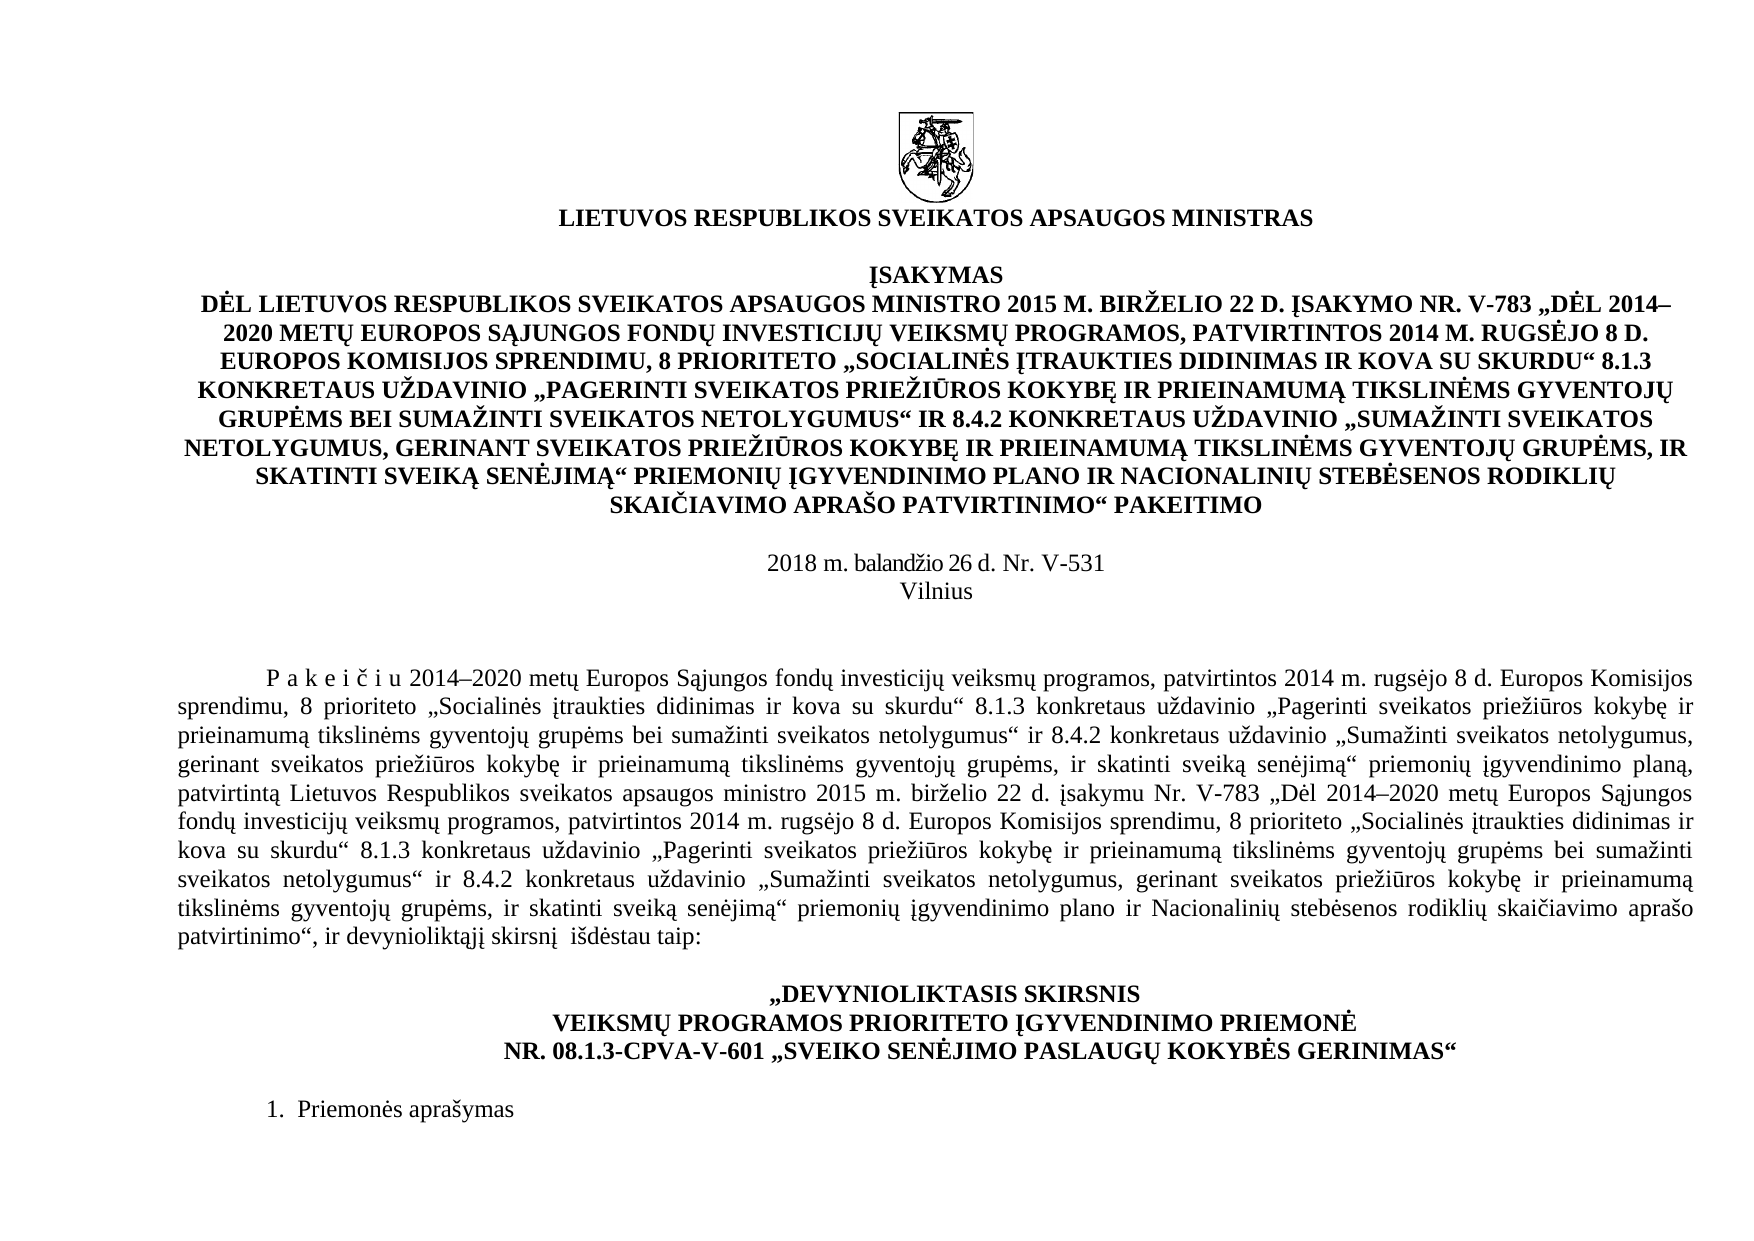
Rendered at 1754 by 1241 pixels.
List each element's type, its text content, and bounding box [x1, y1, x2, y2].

text ĮSAKYMAS [177, 260, 1695, 289]
text NR. 08.1.3-CPVA-V-601 „SVEIKO SENĖJIMO PASLAUGŲ KOKYBĖS GERINIMAS“ [266, 1036, 1695, 1065]
text 1. Priemonės aprašymas [177, 1094, 1695, 1123]
text VEIKSMŲ PROGRAMOS PRIORITETO ĮGYVENDINIMO PRIEMONĖ [215, 1008, 1695, 1036]
text 2018 m. balandžio 26 d. Nr. V-531 [177, 548, 1695, 576]
text LIETUVOS RESPUBLIKOS SVEIKATOS APSAUGOS MINISTRAS [177, 203, 1695, 231]
text P a k e i č i u 2014–2020 metų Europos Sąjungos fondų investicijų veiksmų programos, patvirtintos 2014 m. rugsėjo 8 d. Europos Komisijos sprendimu, 8 prioriteto „Socialinės įtraukties didinimas ir kova su skurdu“ 8.1.3 konkretaus uždavinio „Pagerinti sveikatos priežiūros kokybę ir prieinamumą tikslinėms gyventojų grupėms bei sumažinti sveikatos netolygumus“ ir 8.4.2 konkretaus uždavinio „Sumažinti sveikatos netolygumus, gerinant sveikatos priežiūros kokybę ir prieinamumą tikslinėms gyventojų grupėms, ir skatinti sveiką senėjimą“ priemonių įgyvendinimo planą, patvirtintą Lietuvos Respublikos sveikatos apsaugos ministro 2015 m. birželio 22 d. įsakymu Nr. V-783 „Dėl 2014–2020 metų Europos Sąjungos fondų investicijų veiksmų programos, patvirtintos 2014 m. rugsėjo 8 d. Europos Komisijos sprendimu, 8 prioriteto „Socialinės įtraukties didinimas ir kova su skurdu“ 8.1.3 konkretaus uždavinio „Pagerinti sveikatos priežiūros kokybę ir prieinamumą tikslinėms gyventojų grupėms bei sumažinti sveikatos netolygumus“ ir 8.4.2 konkretaus uždavinio „Sumažinti sveikatos netolygumus, gerinant sveikatos priežiūros kokybę ir prieinamumą tikslinėms gyventojų grupėms, ir skatinti sveiką senėjimą“ priemonių įgyvendinimo plano ir Nacionalinių stebėsenos rodiklių skaičiavimo aprašo patvirtinimo“, ir devynioliktąjį skirsnį išdėstau taip: [177, 663, 1695, 950]
text DĖL LIETUVOS RESPUBLIKOS SVEIKATOS APSAUGOS MINISTRO 2015 M. BIRŽELIO 22 D. ĮSAKYMO NR. V-783 „DĖL 2014–2020 METŲ EUROPOS SĄJUNGOS FONDŲ INVESTICIJŲ VEIKSMŲ PROGRAMOS, PATVIRTINTOS 2014 M. RUGSĖJO 8 D. EUROPOS KOMISIJOS SPRENDIMU, 8 PRIORITETO „SOCIALINĖS ĮTRAUKTIES DIDINIMAS IR KOVA SU SKURDU“ 8.1.3 KONKRETAUS UŽDAVINIO „PAGERINTI SVEIKATOS PRIEŽIŪROS KOKYBĘ IR PRIEINAMUMĄ TIKSLINĖMS GYVENTOJŲ GRUPĖMS BEI SUMAŽINTI SVEIKATOS NETOLYGUMUS“ IR 8.4.2 KONKRETAUS UŽDAVINIO „SUMAŽINTI SVEIKATOS NETOLYGUMUS, GERINANT SVEIKATOS PRIEŽIŪROS KOKYBĘ IR PRIEINAMUMĄ TIKSLINĖMS GYVENTOJŲ GRUPĖMS, IR SKATINTI SVEIKĄ SENĖJIMĄ“ PRIEMONIŲ ĮGYVENDINIMO PLANO IR NACIONALINIŲ STEBĖSENOS RODIKLIŲ SKAIČIAVIMO APRAŠO PATVIRTINIMO“ PAKEITIMO [177, 289, 1695, 519]
text „DEVYNIOLIKTASIS SKIRSNIS [215, 979, 1695, 1008]
text Vilnius [177, 576, 1695, 605]
